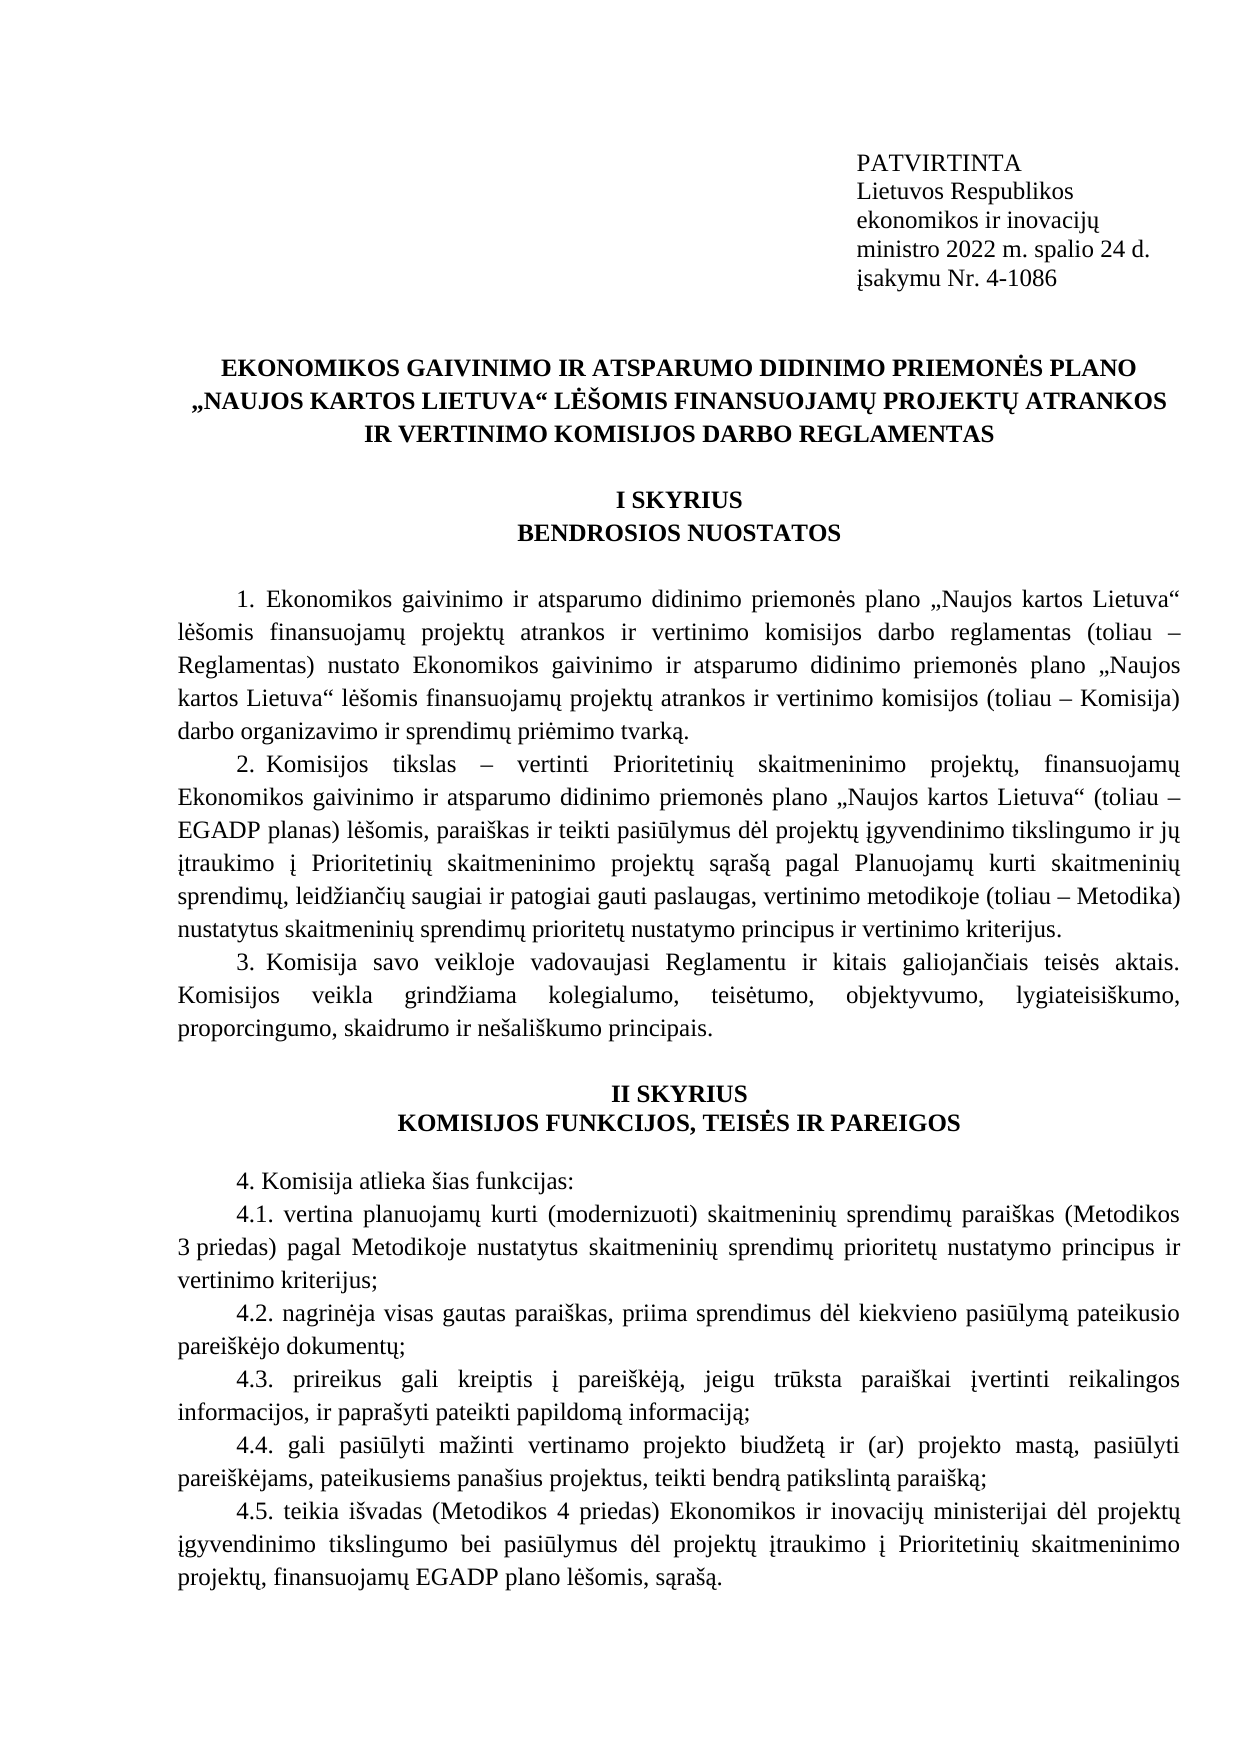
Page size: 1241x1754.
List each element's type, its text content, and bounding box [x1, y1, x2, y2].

text BENDROSIOS NUOSTATOS [177, 518, 1181, 547]
text 1. Ekonomikos gaivinimo ir atsparumo didinimo priemonės plano „Naujos kartos Lietuva“ lėšomis finansuojamų projektų atrankos ir vertinimo komisijos darbo reglamentas (toliau – Reglamentas) nustato Ekonomikos gaivinimo ir atsparumo didinimo priemonės plano „Naujos kartos Lietuva“ lėšomis finansuojamų projektų atrankos ir vertinimo komisijos (toliau – Komisija) darbo organizavimo ir sprendimų priėmimo tvarką. [177, 584, 1181, 745]
text PATVIRTINTA [856, 148, 1181, 176]
text EKONOMIKOS GAIVINIMO IR ATSPARUMO DIDINIMO PRIEMONĖS PLANO „NAUJOS KARTOS LIETUVA“ LĖŠOMIS FINANSUOJAMŲ PROJEKTŲ ATRANKOS IR VERTINIMO KOMISIJOS DARBO REGLAMENTAS [177, 353, 1181, 448]
text KOMISIJOS FUNKCIJOS, TEISĖS IR PAREIGOS [177, 1108, 1181, 1137]
text 4.2. nagrinėja visas gautas paraiškas, priima sprendimus dėl kiekvieno pasiūlymą pateikusio pareiškėjo dokumentų; [177, 1298, 1181, 1360]
text II SKYRIUS [177, 1079, 1181, 1108]
text 4.3. prireikus gali kreiptis į pareiškėją, jeigu trūksta paraiškai įvertinti reikalingos informacijos, ir paprašyti pateikti papildomą informaciją; [177, 1364, 1181, 1426]
text 4.5. teikia išvadas (Metodikos 4 priedas) Ekonomikos ir inovacijų ministerijai dėl projektų įgyvendinimo tikslingumo bei pasiūlymus dėl projektų įtraukimo į Prioritetinių skaitmeninimo projektų, finansuojamų EGADP plano lėšomis, sąrašą. [177, 1496, 1181, 1591]
text Lietuvos Respublikos ekonomikos ir inovacijų ministro 2022 m. spalio 24 d. įsakymu Nr. 4-1086 [856, 176, 1181, 291]
text 3. Komisija savo veikloje vadovaujasi Reglamentu ir kitais galiojančiais teisės aktais. Komisijos veikla grindžiama kolegialumo, teisėtumo, objektyvumo, lygiateisiškumo, proporcingumo, skaidrumo ir nešališkumo principais. [177, 947, 1181, 1042]
text 4.1. vertina planuojamų kurti (modernizuoti) skaitmeninių sprendimų paraiškas (Metodikos 3 priedas) pagal Metodikoje nustatytus skaitmeninių sprendimų prioritetų nustatymo principus ir vertinimo kriterijus; [177, 1199, 1181, 1294]
text 4. Komisija atlieka šias funkcijas: [177, 1166, 1181, 1194]
text 2. Komisijos tikslas – vertinti Prioritetinių skaitmeninimo projektų, finansuojamų Ekonomikos gaivinimo ir atsparumo didinimo priemonės plano „Naujos kartos Lietuva“ (toliau – EGADP planas) lėšomis, paraiškas ir teikti pasiūlymus dėl projektų įgyvendinimo tikslingumo ir jų įtraukimo į Prioritetinių skaitmeninimo projektų sąrašą pagal Planuojamų kurti skaitmeninių sprendimų, leidžiančių saugiai ir patogiai gauti paslaugas, vertinimo metodikoje (toliau – Metodika) nustatytus skaitmeninių sprendimų prioritetų nustatymo principus ir vertinimo kriterijus. [177, 749, 1181, 943]
text 4.4. gali pasiūlyti mažinti vertinamo projekto biudžetą ir (ar) projekto mastą, pasiūlyti pareiškėjams, pateikusiems panašius projektus, teikti bendrą patikslintą paraišką; [177, 1430, 1181, 1492]
text I SKYRIUS [177, 485, 1181, 514]
